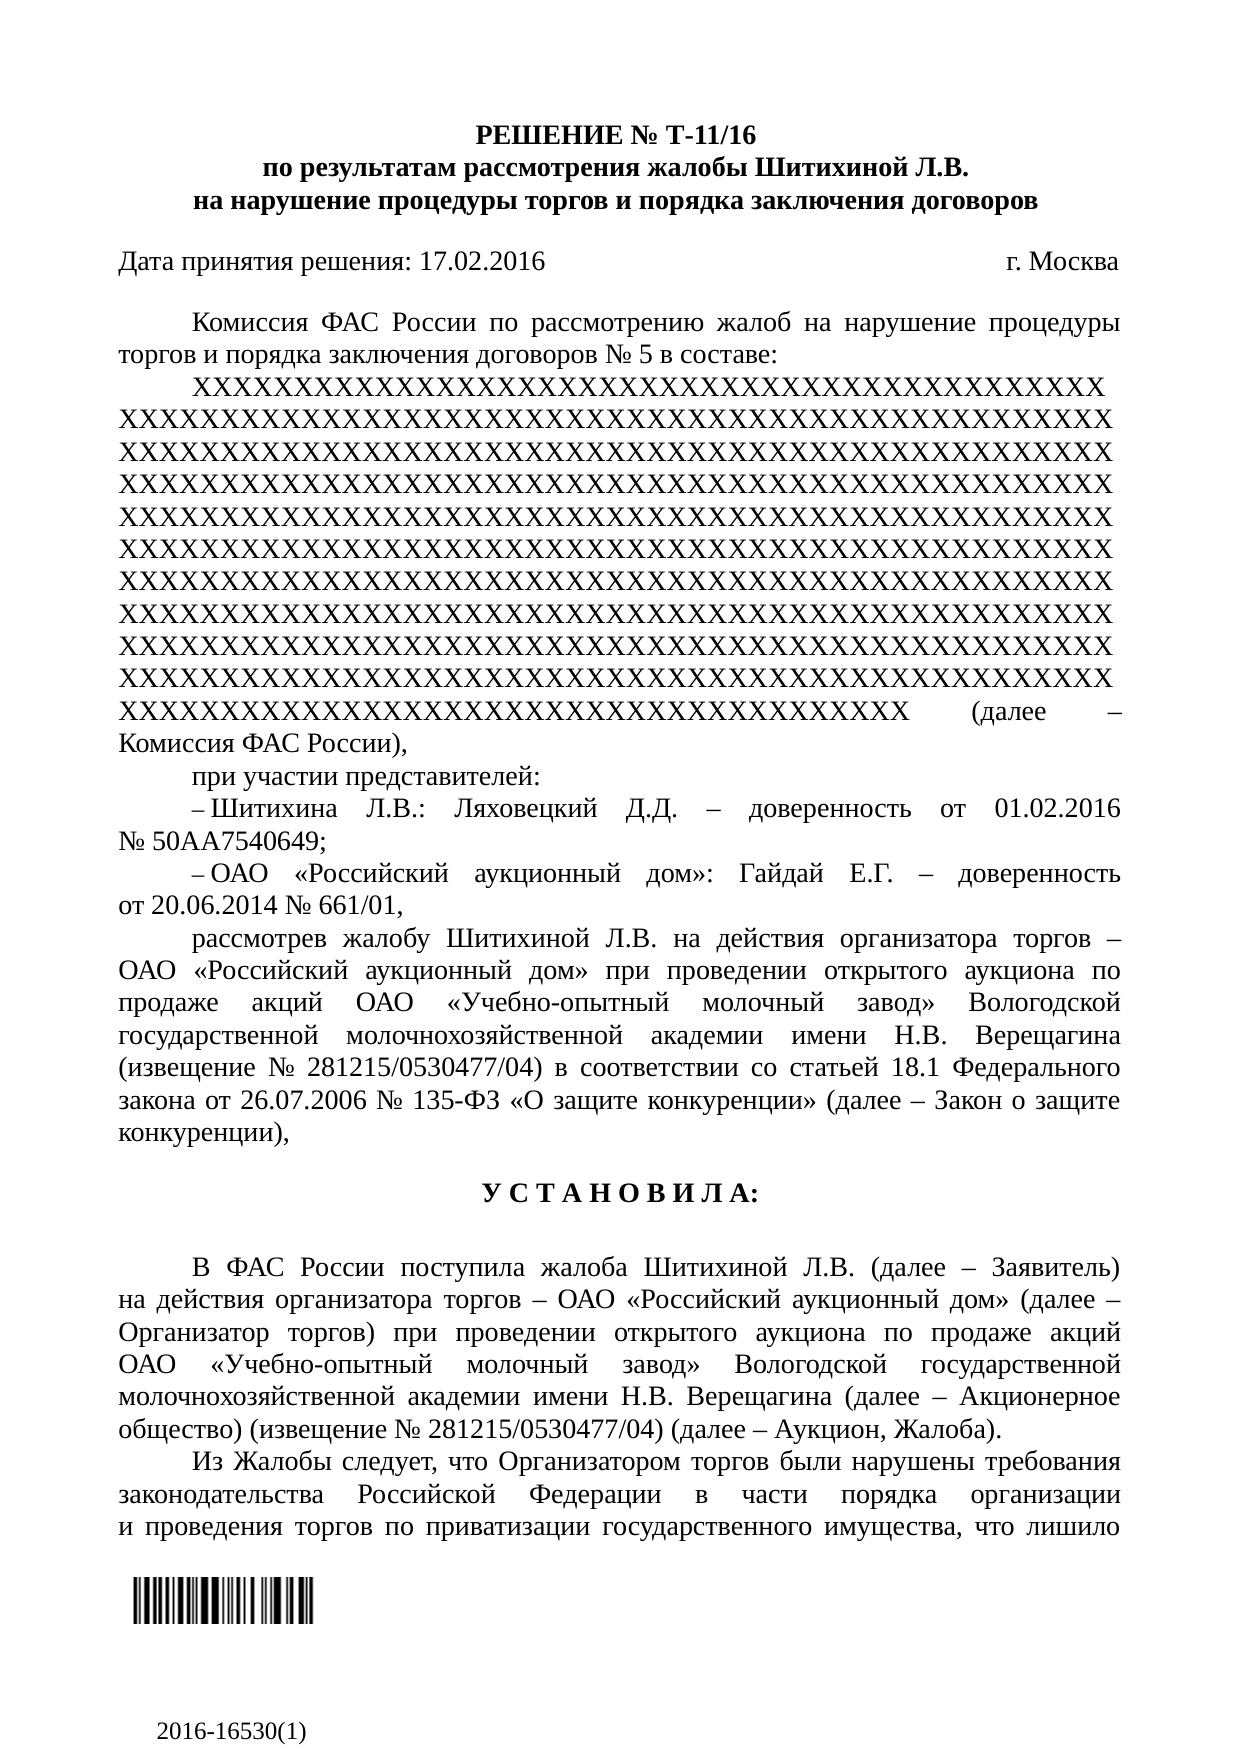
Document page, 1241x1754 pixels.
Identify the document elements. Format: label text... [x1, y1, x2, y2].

text – Шитихина Л.В.: Ляховецкий Д.Д. – доверенность от 01.02.2016 № 50АА7540649; [118, 791, 1122, 856]
text РЕШЕНИЕ № Т-11/16 [118, 118, 1114, 151]
text Комиссия ФАС России по рассмотрению жалоб на нарушение процедуры торгов и порядка заключения договоров № 5 в составе: [118, 305, 1122, 370]
text Из Жалобы следует, что Организатором торгов были нарушены требования законодательства Российской Федерации в части порядка организации и проведения торгов по приватизации государственного имущества, что лишило [118, 1444, 1122, 1541]
text – ОАО «Российский аукционный дом»: Гайдай Е.Г. – доверенность от 20.06.2014 № 661/01, [118, 856, 1122, 921]
text на нарушение процедуры торгов и порядка заключения договоров [118, 183, 1114, 215]
text рассмотрев жалобу Шитихиной Л.В. на действия организатора торгов – ОАО «Российский аукционный дом» при проведении открытого аукциона по продаже акций ОАО «Учебно-опытный молочный завод» Вологодской государственной молочнохозяйственной академии имени Н.В. Верещагина (извещение № 281215/0530477/04) в соответствии со статьей 18.1 Федерального закона от 26.07.2006 № 135-ФЗ «О защите конкуренции» (далее – Закон о защите конкуренции), [118, 921, 1122, 1147]
text при участии представителей: [118, 759, 1122, 791]
text по результатам рассмотрения жалобы Шитихиной Л.В. [118, 151, 1114, 183]
text В ФАС России поступила жалоба Шитихиной Л.В. (далее – Заявитель) на действия организатора торгов – ОАО «Российский аукционный дом» (далее – Организатор торгов) при проведении открытого аукциона по продаже акций ОАО «Учебно-опытный молочный завод» Вологодской государственной молочнохозяйственной академии имени Н.В. Верещагина (далее – Акционерное общество) (извещение № 281215/0530477/04) (далее – Аукцион, Жалоба). [118, 1250, 1122, 1444]
text У С Т А Н О В И Л А: [118, 1176, 1122, 1209]
text XXXXXXXXXXXXXXXXXXXXXXXXXXXXXXXXXXXXXXXXXXXXXXXXXXXXXXXXXXXXXXXXXXXXXXXXXXXXXXXXXXXXXXXXXXXXXXXXXXXXXXXXXXXXXXXXXXXXXXXXXXXXXXXXXXXXXXXXXXXXXXXXXXXXXXXXXXXXXXXXXXXXXXXXXXXXXXXXXXXXXXXXXXXXXXXXXXXXXXXXXXXXXXXXXXXXXXXXXXXXXXXXXXXXXXXXXXXXXXXXXXXXXXXXXXXXXXXXXXXXXXXXXXXXXXXXXXXXXXXXXXXXXXXXXXXXXXXXXXXXXXXXXXXXXXXXXXXXXXXXXXXXXXXXXXXXXXXXXXXXXXXXXXXXXXXXXXXXXXXXXXXXXXXXXXXXXXXXXXXXXXXXXXXXXXXXXXXXXXXXXXXXXXXXXXXXXXXXXXXXXXXXXXXXXXXXXXXXXXXXXXXXXXXXXXXXXXXXXXXXXXXXXXXXXXXXXXXXXXXXXXXXXXXXXXXXXXXXXXXXXXXXXXXXXXXXXXXXXXXXXXXXX (далее – Комиссия ФАС России), [118, 370, 1122, 759]
text Дата принятия решения: 17.02.2016 г. Москва [118, 244, 1122, 276]
picture [118, 1577, 331, 1624]
